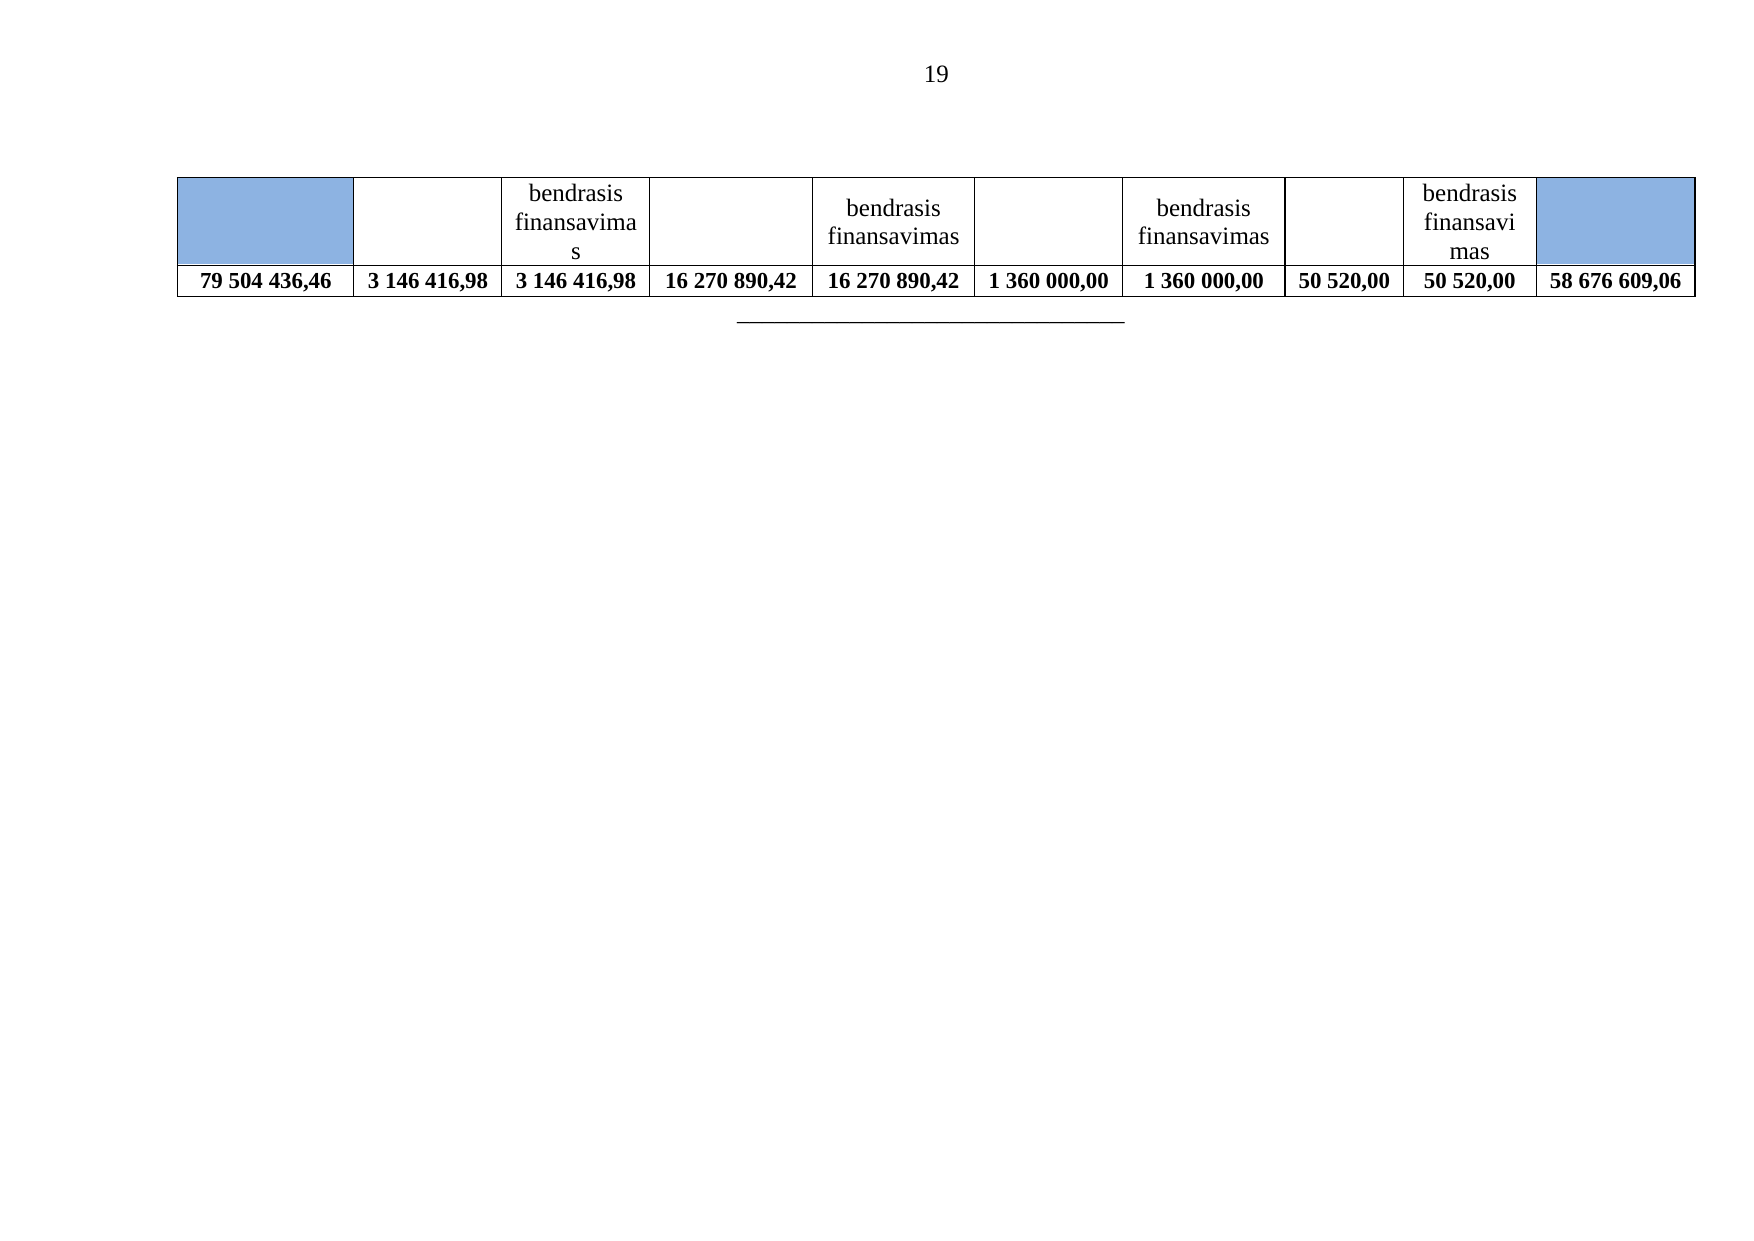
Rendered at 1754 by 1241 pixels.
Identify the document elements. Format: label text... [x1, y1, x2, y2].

table_cell 58 676 609,06 [1537, 266, 1694, 296]
table_cell 50 520,00 [1404, 266, 1536, 296]
table_cell 16 270 890,42 [650, 266, 812, 296]
text _______________________________ [177, 297, 1684, 326]
table_cell bendrasis finansavimas [1123, 178, 1284, 264]
table_cell 16 270 890,42 [813, 266, 974, 296]
table_cell bendrasis finansavimas [813, 178, 974, 264]
table_cell 3 146 416,98 [502, 266, 649, 296]
table_cell [1286, 178, 1403, 264]
table_cell [354, 178, 501, 264]
table_cell [975, 178, 1122, 264]
table_cell 1 360 000,00 [975, 266, 1122, 296]
table_cell 50 520,00 [1286, 266, 1403, 296]
table_header [178, 178, 353, 264]
table_cell [650, 178, 812, 264]
table_cell 79 504 436,46 [178, 266, 353, 296]
table_cell 3 146 416,98 [354, 266, 501, 296]
table_header [1537, 178, 1694, 264]
table_cell bendrasis finansavimas [502, 178, 649, 264]
table_cell bendrasis finansavimas [1404, 178, 1536, 264]
table_cell 1 360 000,00 [1123, 266, 1284, 296]
